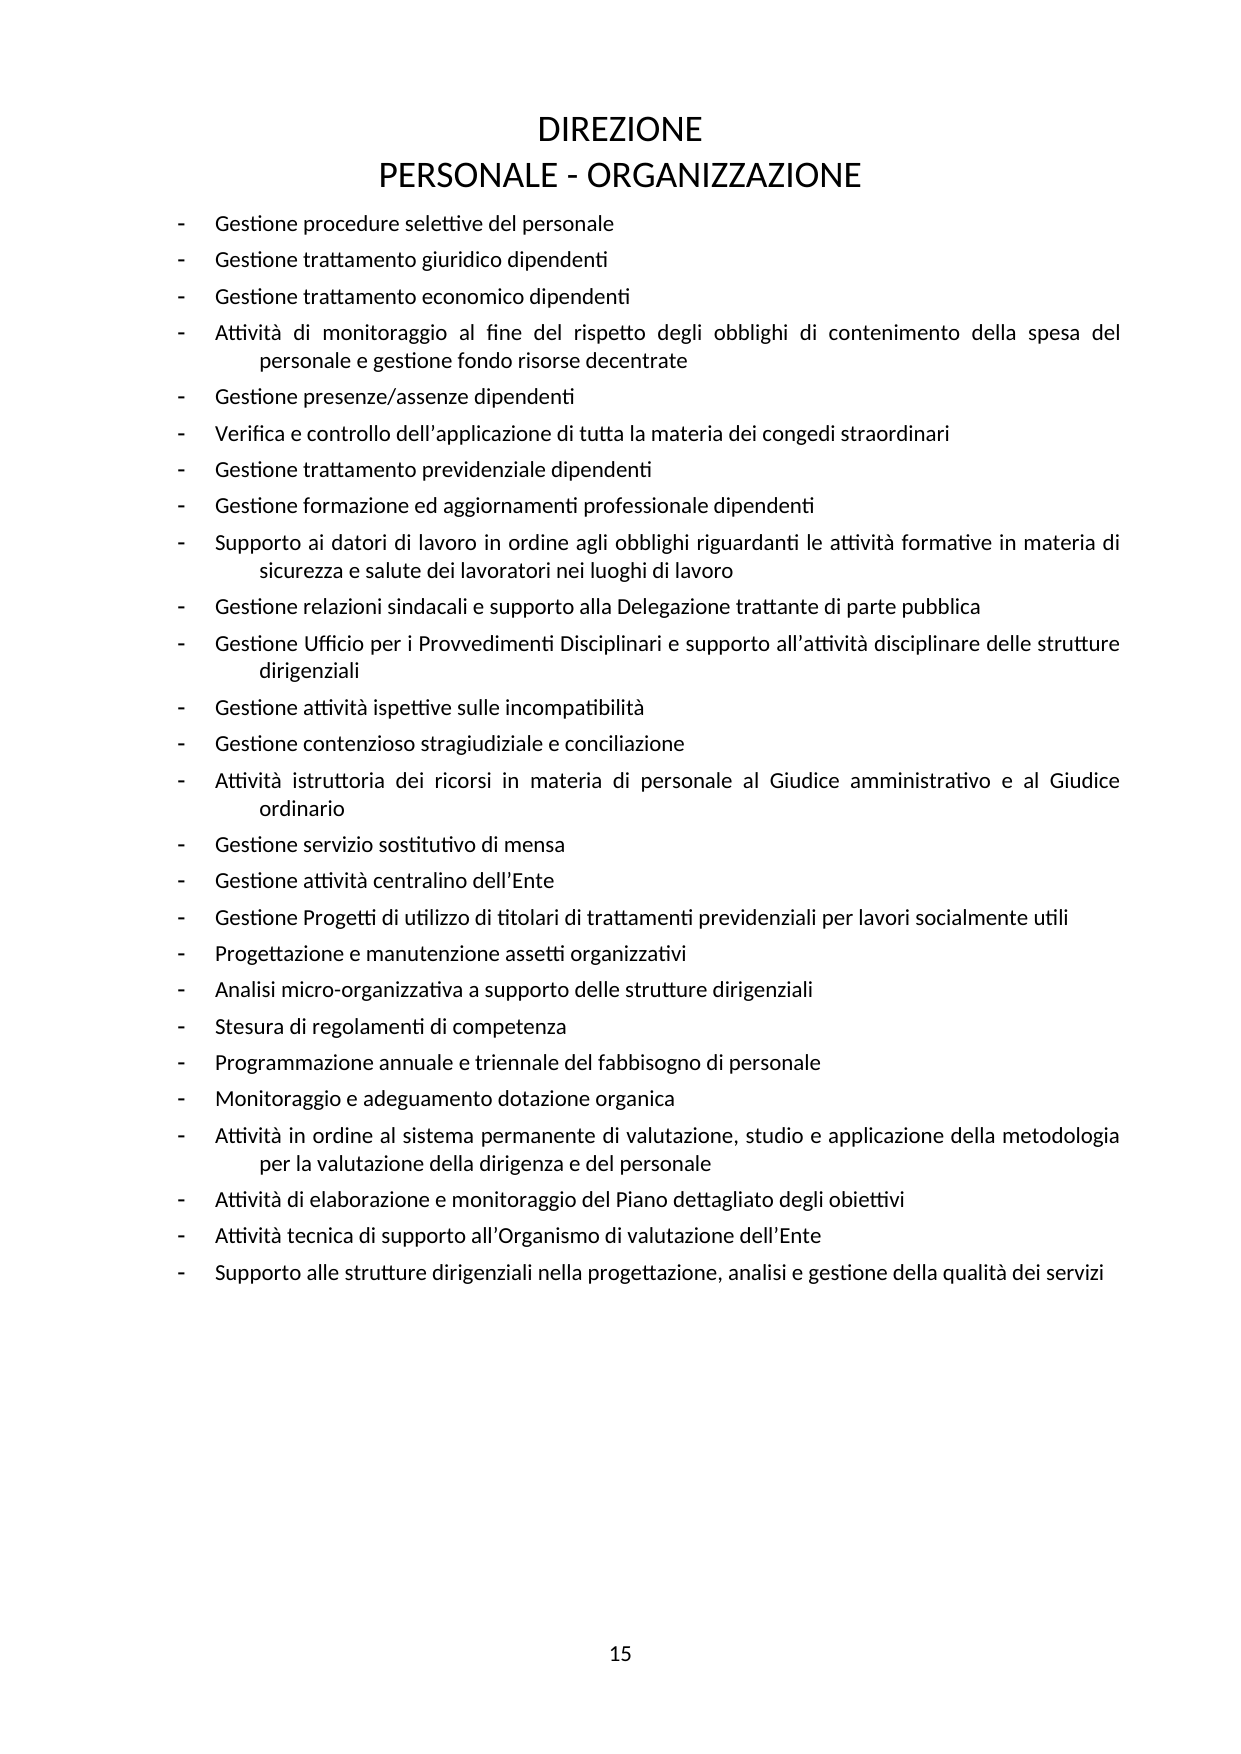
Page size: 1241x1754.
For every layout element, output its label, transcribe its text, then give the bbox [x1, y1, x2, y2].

list Programmazione annuale e triennale del fabbisogno di personale [177, 1048, 1122, 1076]
list Attività istruttoria dei ricorsi in materia di personale al Giudice amministrativo e al Giudice ordinario [177, 766, 1122, 822]
list Monitoraggio e adeguamento dotazione organica [177, 1084, 1122, 1113]
list Attività di elaborazione e monitoraggio del Piano dettagliato degli obiettivi [177, 1185, 1122, 1213]
list Gestione trattamento giuridico dipendenti [177, 245, 1122, 273]
list Attività di monitoraggio al fine del rispetto degli obblighi di contenimento della spesa del personale e gestione fondo risorse decentrate [177, 318, 1122, 374]
list Gestione attività ispettive sulle incompatibilità [177, 693, 1122, 721]
list Gestione procedure selettive del personale [177, 209, 1122, 237]
list Verifica e controllo dell’applicazione di tutta la materia dei congedi straordinari [177, 419, 1122, 447]
list Gestione formazione ed aggiornamenti professionale dipendenti [177, 492, 1122, 519]
list Gestione Ufficio per i Provvedimenti Disciplinari e supporto all’attività disciplinare delle strutture dirigenziali [177, 629, 1122, 685]
list Gestione servizio sostitutivo di mensa [177, 830, 1122, 858]
list Attività tecnica di supporto all’Organismo di valutazione dell’Ente [177, 1222, 1122, 1250]
list Supporto ai datori di lavoro in ordine agli obblighi riguardanti le attività formative in materia di sicurezza e salute dei lavoratori nei luoghi di lavoro [177, 528, 1122, 584]
list Gestione trattamento economico dipendenti [177, 282, 1122, 310]
list Attività in ordine al sistema permanente di valutazione, studio e applicazione della metodologia per la valutazione della dirigenza e del personale [177, 1121, 1122, 1177]
list Analisi micro-organizzativa a supporto delle strutture dirigenziali [177, 976, 1122, 1003]
list Supporto alle strutture dirigenziali nella progettazione, analisi e gestione della qualità dei servizi [177, 1258, 1122, 1286]
text DIREZIONE [118, 105, 1122, 151]
list Gestione trattamento previdenziale dipendenti [177, 455, 1122, 483]
list Gestione contenzioso stragiudiziale e conciliazione [177, 729, 1122, 757]
list Progettazione e manutenzione assetti organizzativi [177, 939, 1122, 967]
list Gestione Progetti di utilizzo di titolari di trattamenti previdenziali per lavori socialmente utili [177, 903, 1122, 931]
list Stesura di regolamenti di competenza [177, 1012, 1122, 1040]
text PERSONALE - ORGANIZZAZIONE [118, 151, 1122, 197]
list Gestione attività centralino dell’Ente [177, 866, 1122, 894]
list Gestione relazioni sindacali e supporto alla Delegazione trattante di parte pubblica [177, 592, 1122, 620]
list Gestione presenze/assenze dipendenti [177, 382, 1122, 411]
